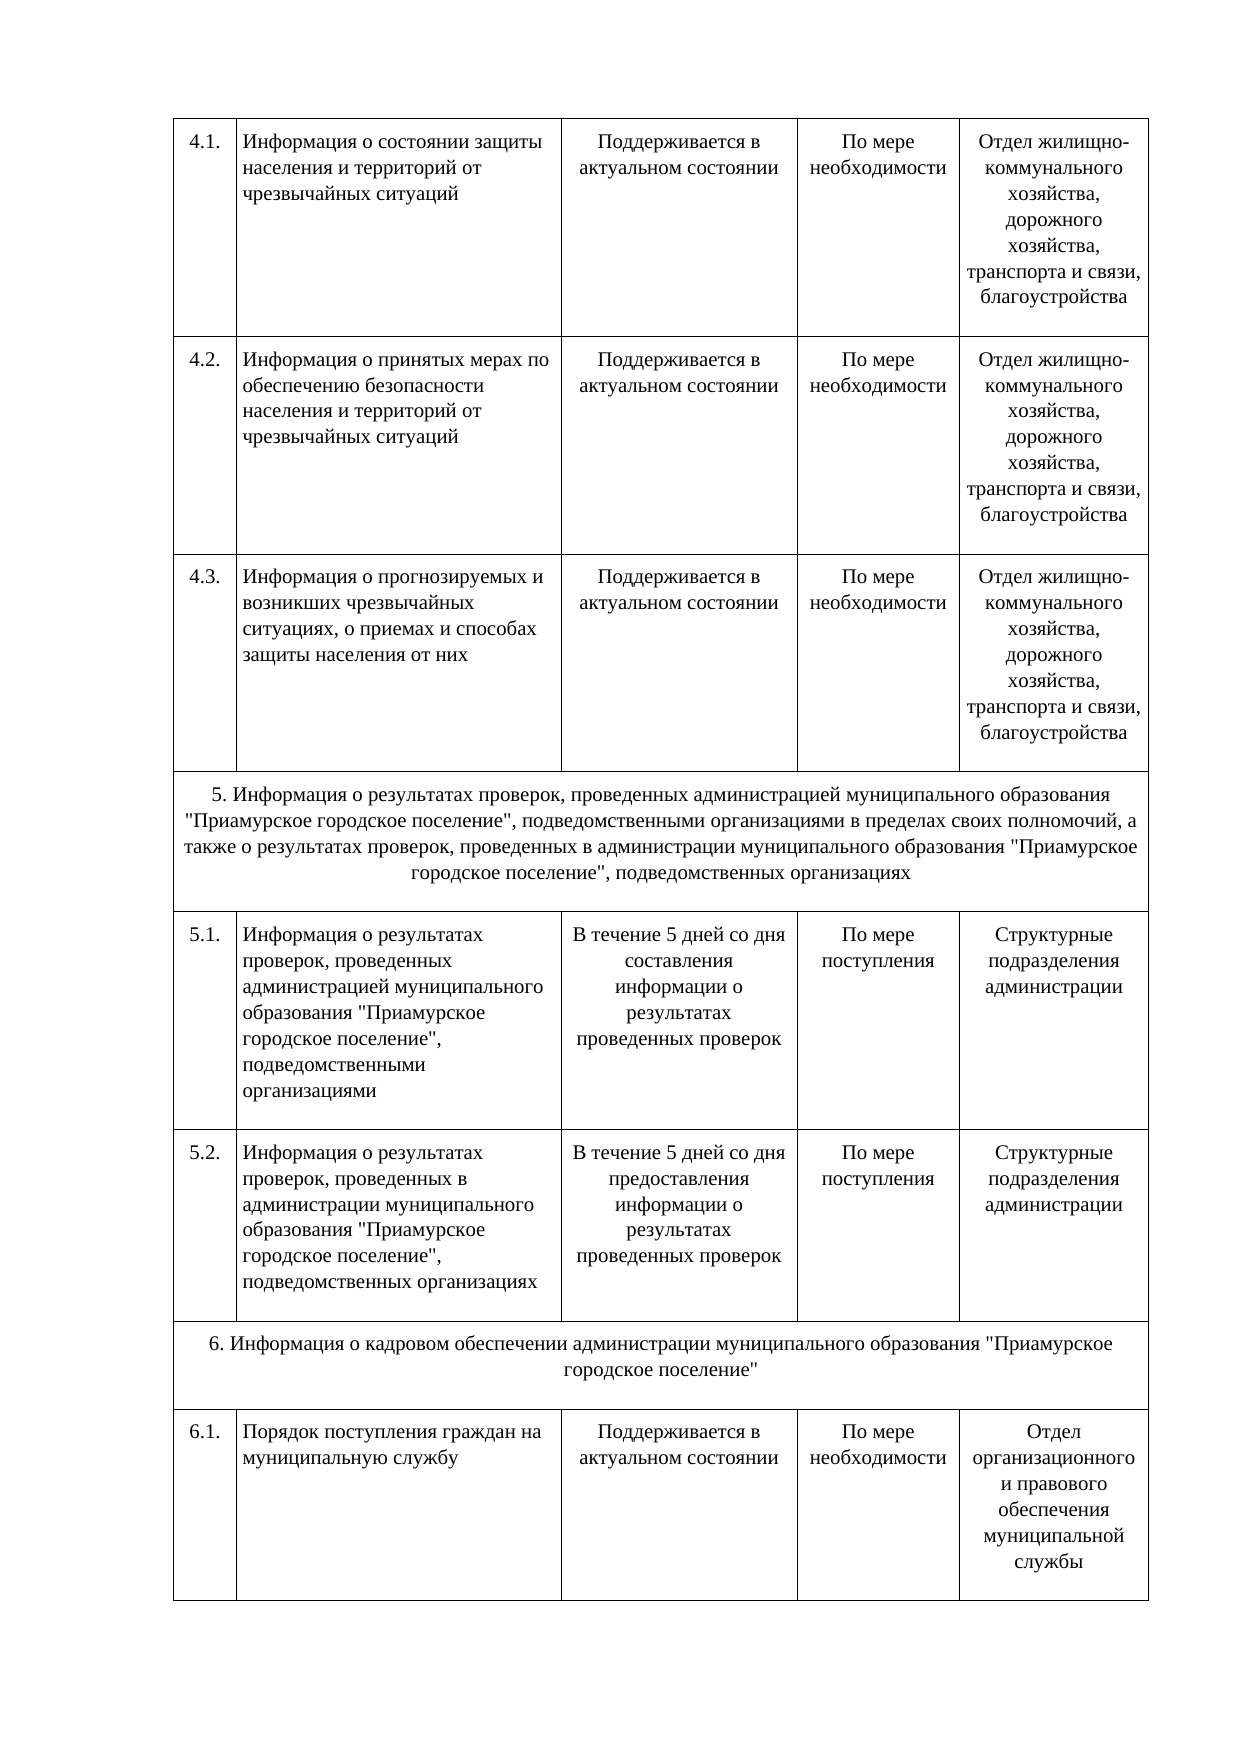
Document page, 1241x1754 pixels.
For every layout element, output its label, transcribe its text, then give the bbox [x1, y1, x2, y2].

table_cell Отдел организационного и правового обеспечения муниципальной службы [960, 1410, 1148, 1600]
table_cell В течение 5 дней со дня составления информации о результатах проведенных проверок [562, 912, 797, 1129]
table_cell Отдел жилищно-коммунального хозяйства, дорожного хозяйства, транспорта и связи, благоустройства [960, 337, 1148, 553]
table_cell Поддерживается в актуальном состоянии [562, 119, 797, 336]
table_cell Поддерживается в актуальном состоянии [562, 1410, 797, 1600]
table_cell Отдел жилищно-коммунального хозяйства, дорожного хозяйства, транспорта и связи, благоустройства [960, 555, 1148, 771]
table_cell 5. Информация о результатах проверок, проведенных администрацией муниципального образования "Приамурское городское поселение", подведомственными организациями в пределах своих полномочий, а также о результатах проверок, проведенных в администрации муниципального образования "Приамурское городское поселение", подведомственных организациях [174, 772, 1148, 911]
table_cell 4.2. [174, 337, 236, 553]
table_cell Поддерживается в актуальном состоянии [562, 555, 797, 771]
table_cell 5.1. [174, 912, 236, 1129]
table_cell По мере поступления [798, 1130, 959, 1321]
table_cell По мере необходимости [798, 1410, 959, 1600]
table_cell По мере поступления [798, 912, 959, 1129]
table_cell Информация о результатах проверок, проведенных в администрации муниципального образования "Приамурское городское поселение", подведомственных организациях [237, 1130, 561, 1321]
table_cell Отдел жилищно-коммунального хозяйства, дорожного хозяйства, транспорта и связи, благоустройства [960, 119, 1148, 336]
table_cell 5.2. [174, 1130, 236, 1321]
table_cell По мере необходимости [798, 337, 959, 553]
table_cell Структурные подразделения администрации [960, 1130, 1148, 1321]
table_cell Структурные подразделения администрации [960, 912, 1148, 1129]
table_cell 4.3. [174, 555, 236, 771]
table_cell Информация о принятых мерах по обеспечению безопасности населения и территорий от чрезвычайных ситуаций [237, 337, 561, 553]
table_cell По мере необходимости [798, 555, 959, 771]
table_cell 6. Информация о кадровом обеспечении администрации муниципального образования "Приамурское городское поселение" [174, 1322, 1148, 1409]
table_cell По мере необходимости [798, 119, 959, 336]
table_cell Информация о состоянии защиты населения и территорий от чрезвычайных ситуаций [237, 119, 561, 336]
table_cell 6.1. [174, 1410, 236, 1600]
table_cell В течение 5 дней со дня предоставления информации о результатах проведенных проверок [562, 1130, 797, 1321]
table_cell Информация о результатах проверок, проведенных администрацией муниципального образования "Приамурское городское поселение", подведомственными организациями [237, 912, 561, 1129]
table_cell Порядок поступления граждан на муниципальную службу [237, 1410, 561, 1600]
table_cell Поддерживается в актуальном состоянии [562, 337, 797, 553]
table_cell 4.1. [174, 119, 236, 336]
table_cell Информация о прогнозируемых и возникших чрезвычайных ситуациях, о приемах и способах защиты населения от них [237, 555, 561, 771]
